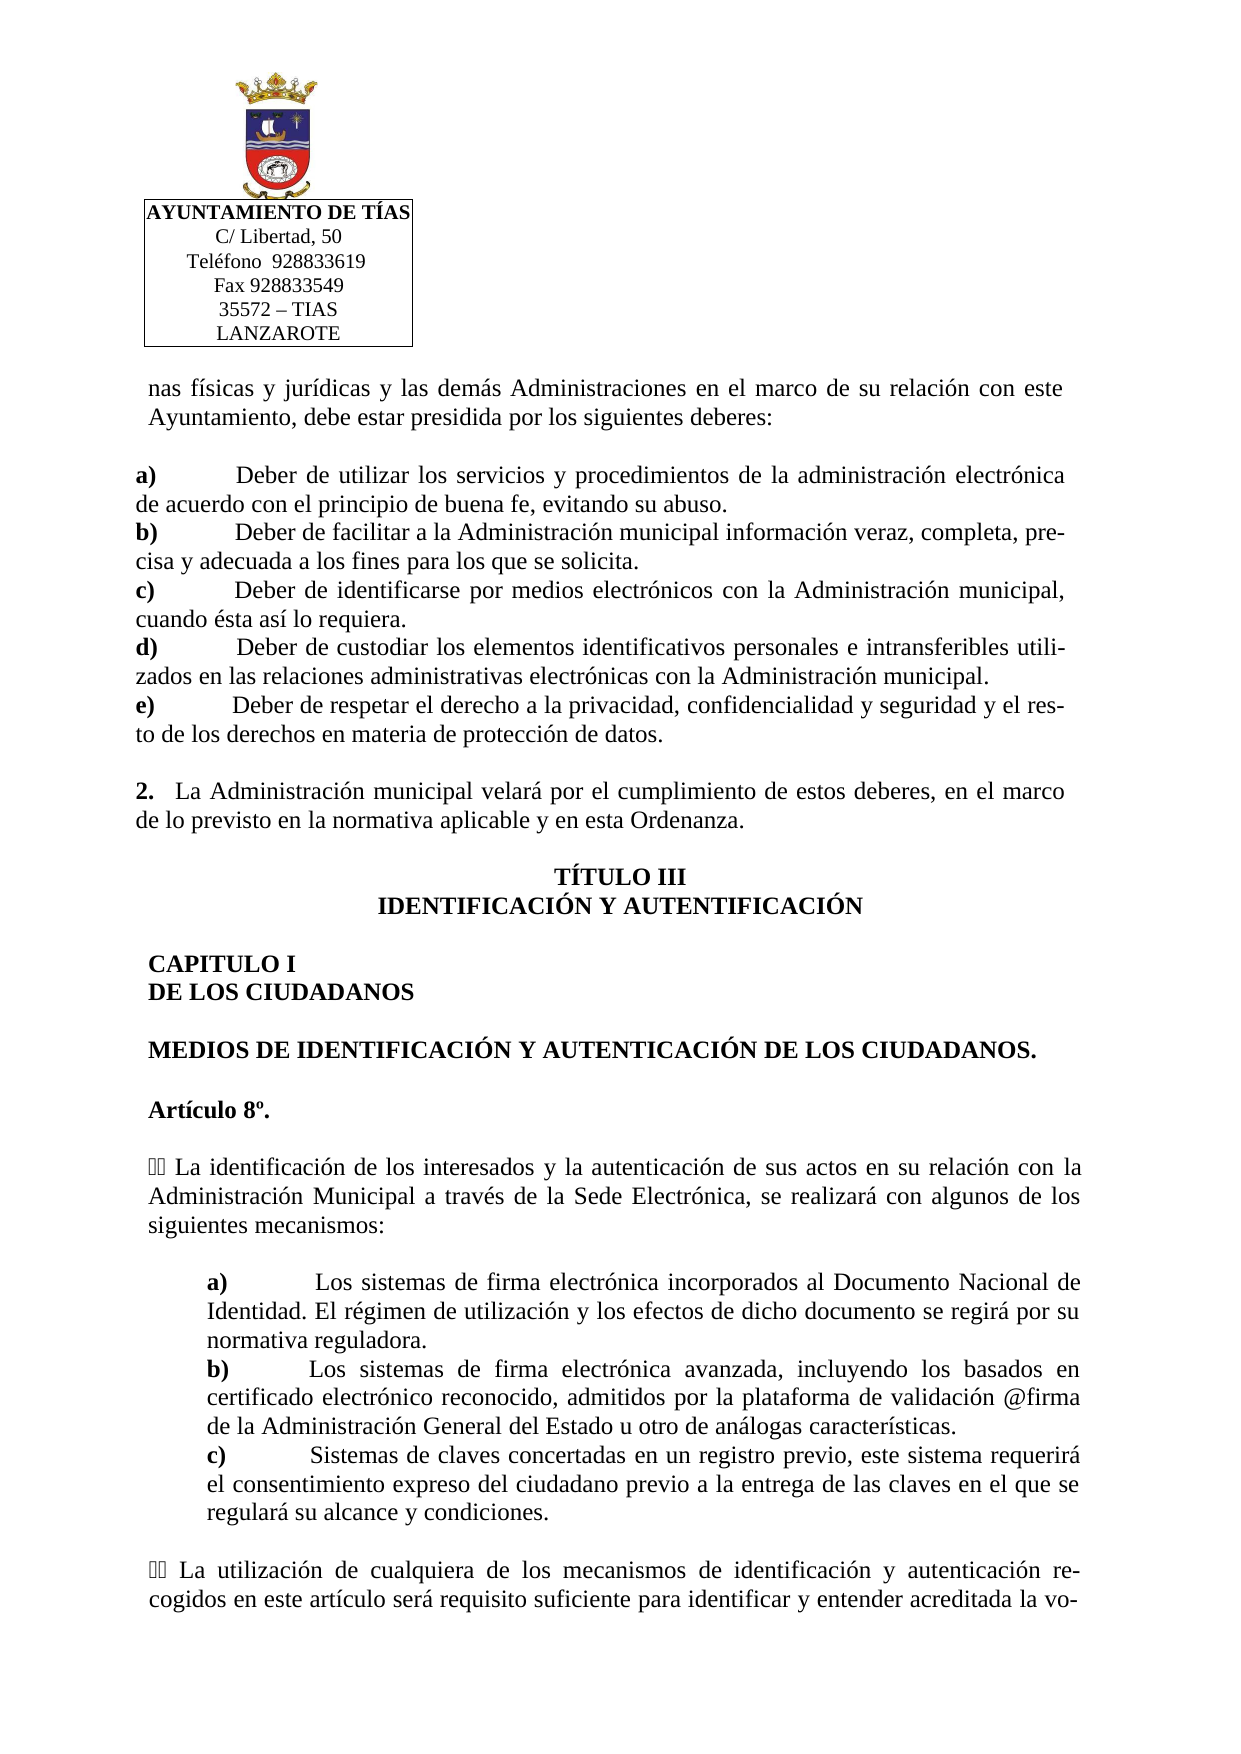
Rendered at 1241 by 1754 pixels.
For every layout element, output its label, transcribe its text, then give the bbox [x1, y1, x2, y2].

list La Administración municipal velará por el cumplimiento de estos deberes, en el marco de lo previsto en la normativa aplicable y en esta Ordenanza. [135, 776, 1065, 834]
list Los sistemas de firma electrónica avanzada, incluyendo los basados en certificado electrónico reconocido, admitidos por la plataforma de validación @firma de la Administración General del Estado u otro de análogas características. [207, 1354, 1080, 1440]
text TÍTULO III IDENTIFICACIÓN Y AUTENTIFICACIÓN [377, 862, 864, 920]
list Deber de respetar el derecho a la privacidad, confidencialidad y seguridad y el res- to de los derechos en materia de protección de datos. [135, 690, 1066, 747]
text DE LOS CIUDADANOS [148, 977, 1105, 1006]
list Deber de custodiar los elementos identificativos personales e intransferibles utili- zados en las relaciones administrativas electrónicas con la Administración municipal. [135, 632, 1066, 690]
text CAPITULO I [148, 949, 1105, 977]
list Sistemas de claves concertadas en un registro previo, este sistema requerirá el consentimiento expreso del ciudadano previo a la entrega de las claves en el que se regulará su alcance y condiciones. [207, 1440, 1081, 1526]
text  La utilización de cualquiera de los mecanismos de identificación y autenticación re- cogidos en este artículo será requisito suficiente para identificar y entender acreditada la vo- [149, 1555, 1081, 1612]
text nas físicas y jurídicas y las demás Administraciones en el marco de su relación con este Ayuntamiento, debe estar presidida por los siguientes deberes: [148, 373, 1105, 431]
list Los sistemas de firma electrónica incorporados al Documento Nacional de Identidad. El régimen de utilización y los efectos de dicho documento se regirá por su normativa reguladora. [207, 1267, 1081, 1354]
list Deber de identificarse por medios electrónicos con la Administración municipal, cuando ésta así lo requiera. [135, 575, 1065, 632]
text Artículo 8º. [148, 1095, 1105, 1124]
list Deber de utilizar los servicios y procedimientos de la administración electrónica de acuerdo con el principio de buena fe, evitando su abuso. [135, 460, 1065, 517]
text  La identificación de los interesados y la autenticación de sus actos en su relación con la Administración Municipal a través de la Sede Electrónica, se realizará con algunos de los siguientes mecanismos: [148, 1152, 1082, 1239]
list Deber de facilitar a la Administración municipal información veraz, completa, pre- cisa y adecuada a los fines para los que se solicita. [135, 517, 1065, 575]
text MEDIOS DE IDENTIFICACIÓN Y AUTENTICACIÓN DE LOS CIUDADANOS. [148, 1035, 1105, 1064]
